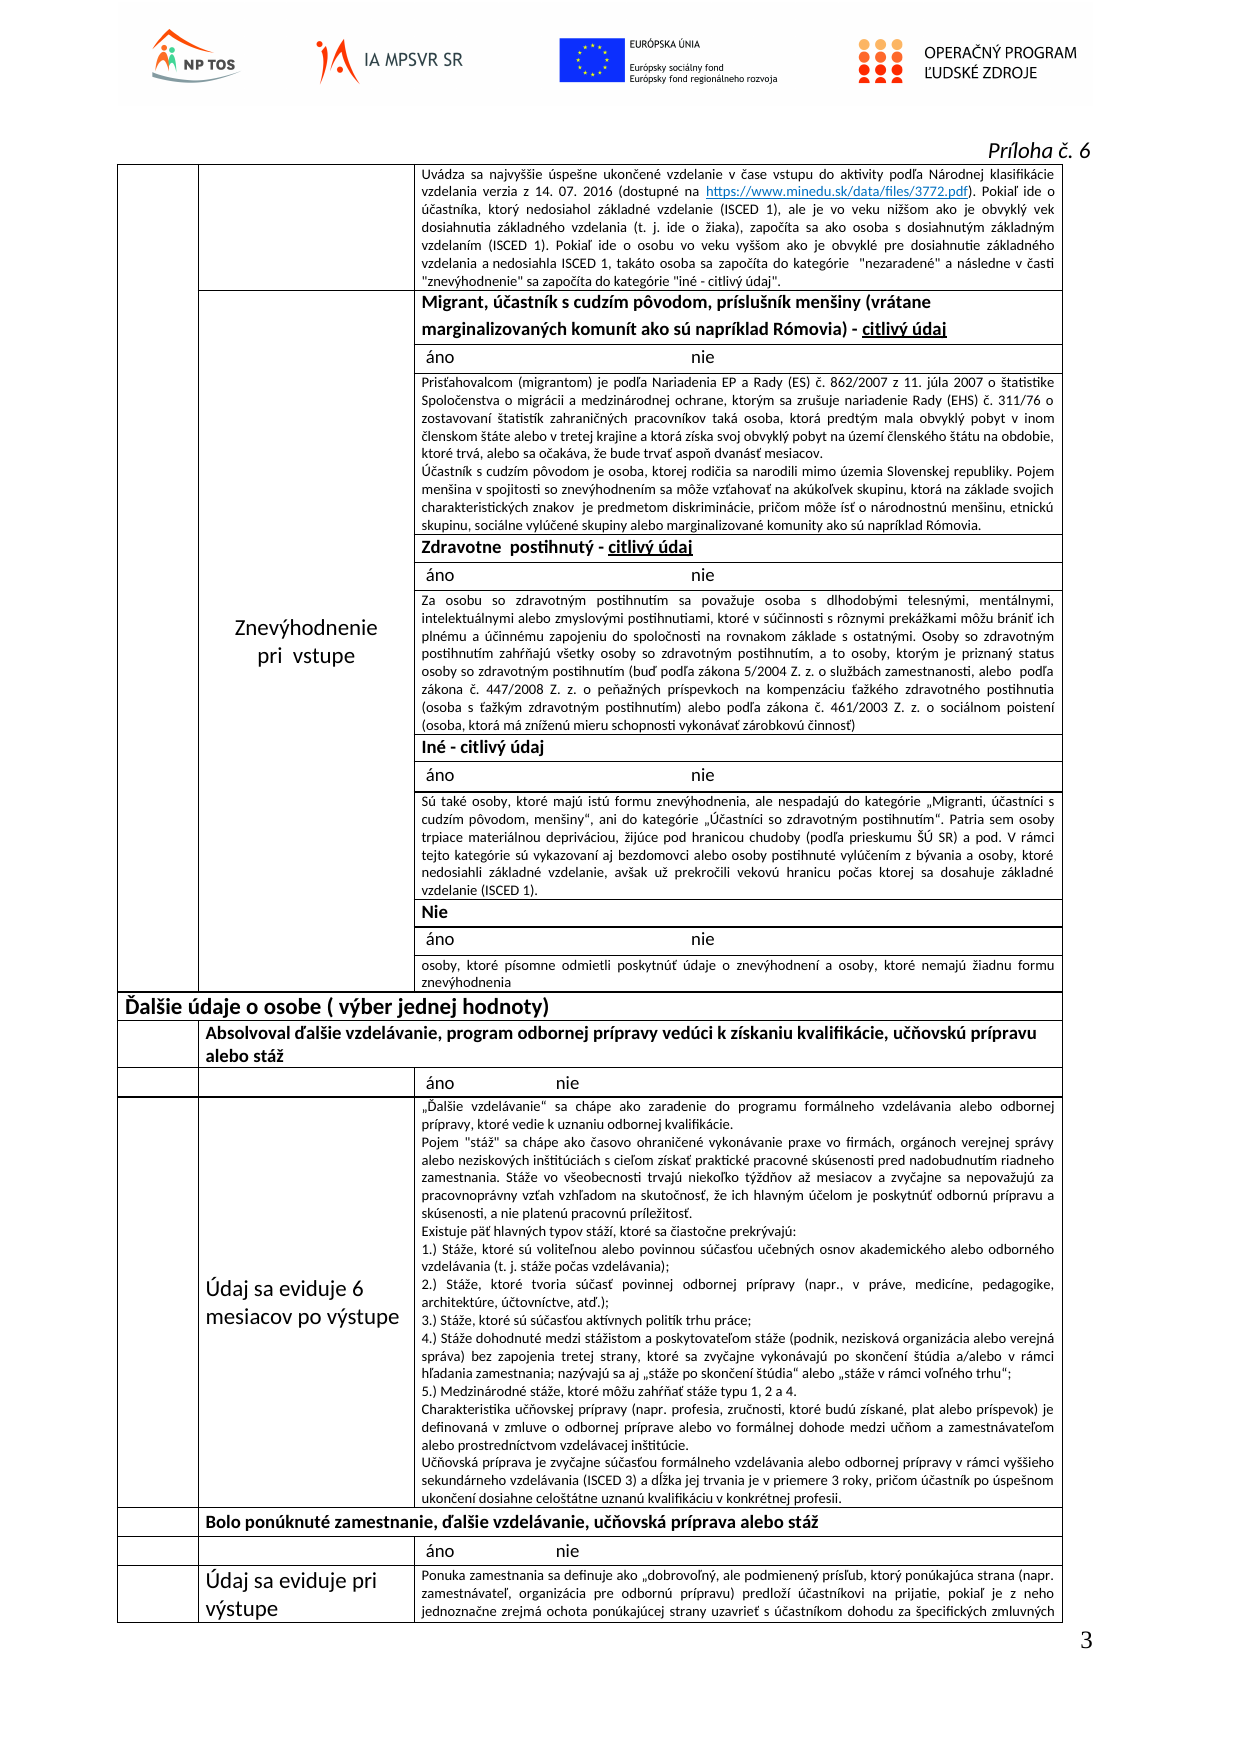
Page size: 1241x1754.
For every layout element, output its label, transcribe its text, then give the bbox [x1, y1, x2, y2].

table_cell [118, 165, 198, 991]
table_cell Iné - citlivý údaj [415, 735, 1062, 761]
table_cell áno nie [415, 1537, 1062, 1565]
table_cell [199, 165, 414, 289]
table_cell [118, 1021, 198, 1067]
table_cell [118, 1537, 198, 1565]
table_cell áno nie [415, 563, 1062, 590]
table_cell Údaj sa eviduje pri výstupe [199, 1566, 414, 1622]
table_cell Migrant, účastník s cudzím pôvodom, príslušník menšiny (vrátane marginalizovaných komunít ako sú napríklad Rómovia) - citlivý údaj [415, 291, 1062, 344]
table_cell [199, 1537, 414, 1565]
table_cell Ponuka zamestnania sa definuje ako „dobrovoľný, ale podmienený prísľub, ktorý ponúkajúca strana (napr. zamestnávateľ, organizácia pre odbornú prípravu) predloží účastníkovi na prijatie, pokiaľ je z neho jednoznačne zrejmá ochota ponúkajúcej strany uzavrieť s účastníkom dohodu za špecifických zmluvných [415, 1566, 1062, 1622]
table_cell [118, 1566, 198, 1622]
table_cell Bolo ponúknuté zamestnanie, ďalšie vzdelávanie, učňovská príprava alebo stáž [199, 1508, 1062, 1536]
table_cell áno nie [415, 1068, 1062, 1096]
table_cell Za osobu so zdravotným postihnutím sa považuje osoba s dlhodobými telesnými, mentálnymi, intelektuálnymi alebo zmyslovými postihnutiami, ktoré v súčinnosti s rôznymi prekážkami môžu brániť ich plnému a účinnému zapojeniu do spoločnosti na rovnakom základe s ostatnými. Osoby so zdravotným postihnutím zahŕňajú všetky osoby so zdravotným postihnutím, a to osoby, ktorým je priznaný status osoby so zdravotným postihnutím (buď podľa zákona 5/2004 Z. z. o službách zamestnanosti, alebo podľa zákona č. 447/2008 Z. z. o peňažných príspevkoch na kompenzáciu ťažkého zdravotného postihnutia (osoba s ťažkým zdravotným postihnutím) alebo podľa zákona č. 461/2003 Z. z. o sociálnom poistení (osoba, ktorá má zníženú mieru schopnosti vykonávať zárobkovú činnosť) [415, 591, 1062, 734]
table_cell áno nie [415, 928, 1062, 955]
table_cell [118, 1098, 198, 1507]
table_cell Zdravotne postihnutý - citlivý údaj [415, 535, 1062, 562]
table_cell Uvádza sa najvyššie úspešne ukončené vzdelanie v čase vstupu do aktivity podľa Národnej klasifikácie vzdelania verzia z 14. 07. 2016 (dostupné na https://www.minedu.sk/data/files/3772.pdf). Pokiaľ ide o účastníka, ktorý nedosiahol základné vzdelanie (ISCED 1), ale je vo veku nižšom ako je obvyklý vek dosiahnutia základného vzdelania (t. j. ide o žiaka), započíta sa ako osoba s dosiahnutým základným vzdelaním (ISCED 1). Pokiaľ ide o osobu vo veku vyššom ako je obvyklé pre dosiahnutie základného vzdelania a nedosiahla ISCED 1, takáto osoba sa započíta do kategórie "nezaradené" a následne v časti "znevýhodnenie" sa započíta do kategórie "iné - citlivý údaj". [415, 165, 1062, 289]
table_cell áno nie [415, 762, 1062, 791]
table_cell Údaj sa eviduje 6 mesiacov po výstupe [199, 1098, 414, 1507]
table_cell Sú také osoby, ktoré majú istú formu znevýhodnenia, ale nespadajú do kategórie „Migranti, účastníci s cudzím pôvodom, menšiny“, ani do kategórie „Účastníci so zdravotným postihnutím“. Patria sem osoby trpiace materiálnou depriváciou, žijúce pod hranicou chudoby (podľa prieskumu ŠÚ SR) a pod. V rámci tejto kategórie sú vykazovaní aj bezdomovci alebo osoby postihnuté vylúčením z bývania a osoby, ktoré nedosiahli základné vzdelanie, avšak už prekročili vekovú hranicu počas ktorej sa dosahuje základné vzdelanie (ISCED 1). [415, 793, 1062, 899]
table_cell Prisťahovalcom (migrantom) je podľa Nariadenia EP a Rady (ES) č. 862/2007 z 11. júla 2007 o štatistike Spoločenstva o migrácii a medzinárodnej ochrane, ktorým sa zrušuje nariadenie Rady (EHS) č. 311/76 o zostavovaní štatistík zahraničných pracovníkov taká osoba, ktorá predtým mala obvyklý pobyt v inom členskom štáte alebo v tretej krajine a ktorá získa svoj obvyklý pobyt na území členského štátu na obdobie, ktoré trvá, alebo sa očakáva, že bude trvať aspoň dvanásť mesiacov. Účastník s cudzím pôvodom je osoba, ktorej rodičia sa narodili mimo územia Slovenskej republiky. Pojem menšina v spojitosti so znevýhodnením sa môže vzťahovať na akúkoľvek skupinu, ktorá na základe svojich charakteristických znakov je predmetom diskriminácie, pričom môže ísť o národnostnú menšinu, etnickú skupinu, sociálne vylúčené skupiny alebo marginalizované komunity ako sú napríklad Rómovia. [415, 374, 1062, 534]
table_cell „Ďalšie vzdelávanie“ sa chápe ako zaradenie do programu formálneho vzdelávania alebo odbornej prípravy, ktoré vedie k uznaniu odbornej kvalifikácie. Pojem "stáž" sa chápe ako časovo ohraničené vykonávanie praxe vo firmách, orgánoch verejnej správy alebo neziskových inštitúciách s cieľom získať praktické pracovné skúsenosti pred nadobudnutím riadneho zamestnania. Stáže vo všeobecnosti trvajú niekoľko týždňov až mesiacov a zvyčajne sa nepovažujú za pracovnoprávny vzťah vzhľadom na skutočnosť, že ich hlavným účelom je poskytnúť odbornú prípravu a skúsenosti, a nie platenú pracovnú príležitosť. Existuje päť hlavných typov stáží, ktoré sa čiastočne prekrývajú: 1.) Stáže, ktoré sú voliteľnou alebo povinnou súčasťou učebných osnov akademického alebo odborného vzdelávania (t. j. stáže počas vzdelávania); 2.) Stáže, ktoré tvoria súčasť povinnej odbornej prípravy (napr., v práve, medicíne, pedagogike, architektúre, účtovníctve, atď.); 3.) Stáže, ktoré sú súčasťou aktívnych politík trhu práce; 4.) Stáže dohodnuté medzi stážistom a poskytovateľom stáže (podnik, nezisková organizácia alebo verejná správa) bez zapojenia tretej strany, ktoré sa zvyčajne vykonávajú po skončení štúdia a/alebo v rámci hľadania zamestnania; nazývajú sa aj „stáže po skončení štúdia“ alebo „stáže v rámci voľného trhu“; 5.) Medzinárodné stáže, ktoré môžu zahŕňať stáže typu 1, 2 a 4. Charakteristika učňovskej prípravy (napr. profesia, zručnosti, ktoré budú získané, plat alebo príspevok) je definovaná v zmluve o odbornej príprave alebo vo formálnej dohode medzi učňom a zamestnávateľom alebo prostredníctvom vzdelávacej inštitúcie. Učňovská príprava je zvyčajne súčasťou formálneho vzdelávania alebo odbornej prípravy v rámci vyššieho sekundárneho vzdelávania (ISCED 3) a dĺžka jej trvania je v priemere 3 roky, pričom účastník po úspešnom ukončení dosiahne celoštátne uznanú kvalifikáciu v konkrétnej profesii. [415, 1098, 1062, 1507]
table_cell osoby, ktoré písomne odmietli poskytnúť údaje o znevýhodnení a osoby, ktoré nemajú žiadnu formu znevýhodnenia [415, 956, 1062, 991]
table_cell Ďalšie údaje o osobe ( výber jednej hodnoty) [118, 993, 1062, 1020]
table_cell Znevýhodnenie pri vstupe [199, 291, 414, 991]
table_cell [118, 1068, 198, 1096]
table_cell áno nie [415, 345, 1062, 372]
table_cell Nie [415, 900, 1062, 926]
table_cell Absolvoval ďalšie vzdelávanie, program odbornej prípravy vedúci k získaniu kvalifikácie, učňovskú prípravu alebo stáž [199, 1021, 1062, 1067]
table_cell [118, 1508, 198, 1536]
table_cell [199, 1068, 414, 1096]
